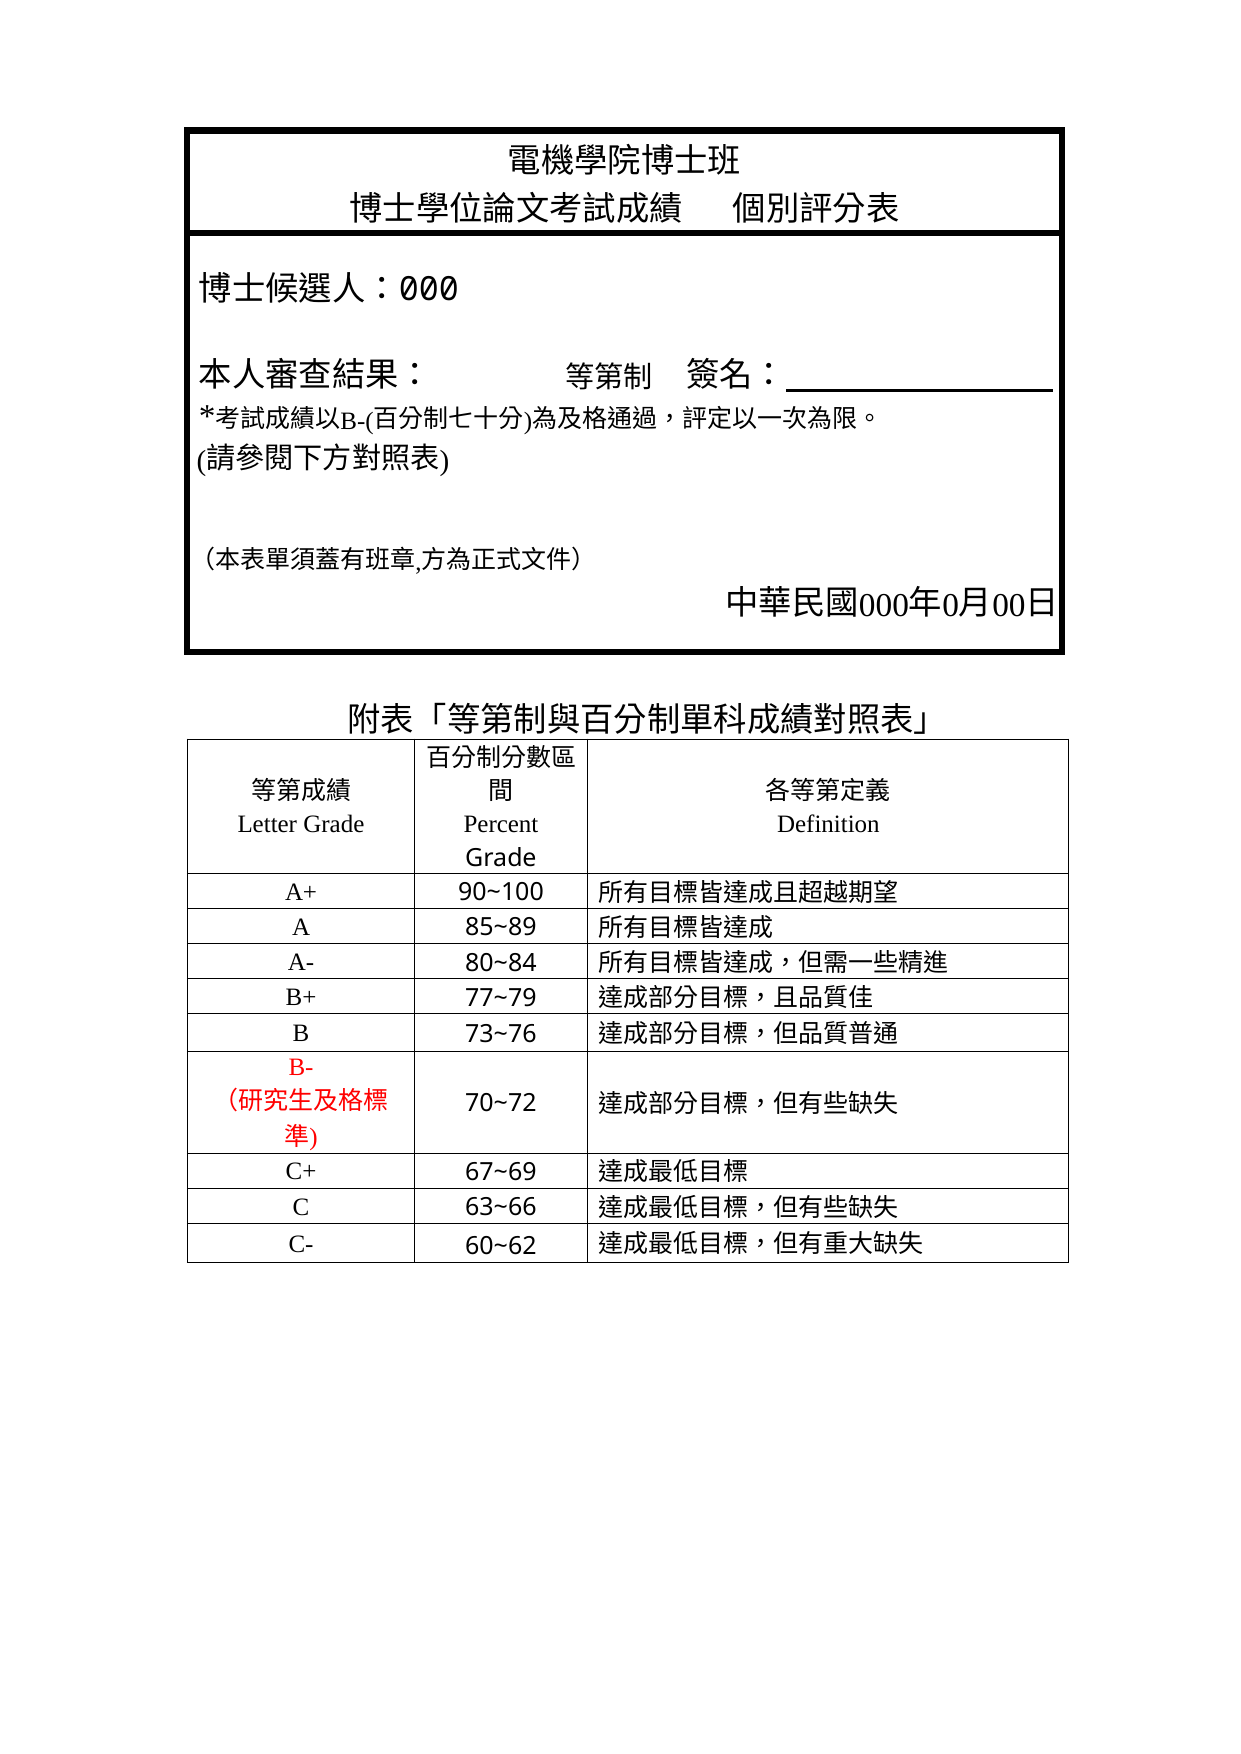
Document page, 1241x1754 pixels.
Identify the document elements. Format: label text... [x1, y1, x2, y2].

table_cell 77~79 [415, 979, 587, 1013]
table_cell 所有目標皆達成且超越期望 [588, 874, 1068, 908]
table_cell 所有目標皆達成 [588, 909, 1068, 943]
table_cell B- （研究生及格標準) [188, 1052, 414, 1153]
table_cell 達成最低目標，但有重大缺失 [588, 1224, 1068, 1262]
table_cell 達成最低目標，但有些缺失 [588, 1189, 1068, 1223]
table_cell C [188, 1189, 414, 1223]
table_cell 70~72 [415, 1052, 587, 1153]
table_cell 達成部分目標，且品質佳 [588, 979, 1068, 1013]
table_cell 73~76 [415, 1014, 587, 1051]
table_cell C+ [188, 1154, 414, 1188]
table_header 百分制分數區間 Percent Grade [415, 740, 587, 873]
table_cell 80~84 [415, 944, 587, 978]
table_cell 達成部分目標，但有些缺失 [588, 1052, 1068, 1153]
table_cell 63~66 [415, 1189, 587, 1223]
table_cell A+ [188, 874, 414, 908]
table_cell 85~89 [415, 909, 587, 943]
table_cell A [188, 909, 414, 943]
table_header 等第成績 Letter Grade [188, 740, 414, 873]
table_cell 博士候選人：000 本人審查結果： 等第制 簽名： *考試成績以B-(百分制七十分)為及格通過，評定以一次為限。 (請參閱下方對照表) （本表單須蓋有班章,方為正式文件） 中華民國000年0月00日 [190, 236, 1059, 649]
table_cell 達成部分目標，但品質普通 [588, 1014, 1068, 1051]
table_cell A- [188, 944, 414, 978]
table_cell 達成最低目標 [588, 1154, 1068, 1188]
table_cell B+ [188, 979, 414, 1013]
table_header 電機學院博士班 博士學位論文考試成績 個別評分表 [190, 134, 1059, 230]
table_cell 67~69 [415, 1154, 587, 1188]
text 附表「等第制與百分制單科成績對照表」 [225, 705, 1069, 738]
table_cell 所有目標皆達成，但需一些精進 [588, 944, 1068, 978]
table_cell B [188, 1014, 414, 1051]
table_cell 90~100 [415, 874, 587, 908]
table_cell 60~62 [415, 1224, 587, 1262]
table_cell C- [188, 1224, 414, 1262]
table_header 各等第定義 Definition [588, 740, 1068, 873]
